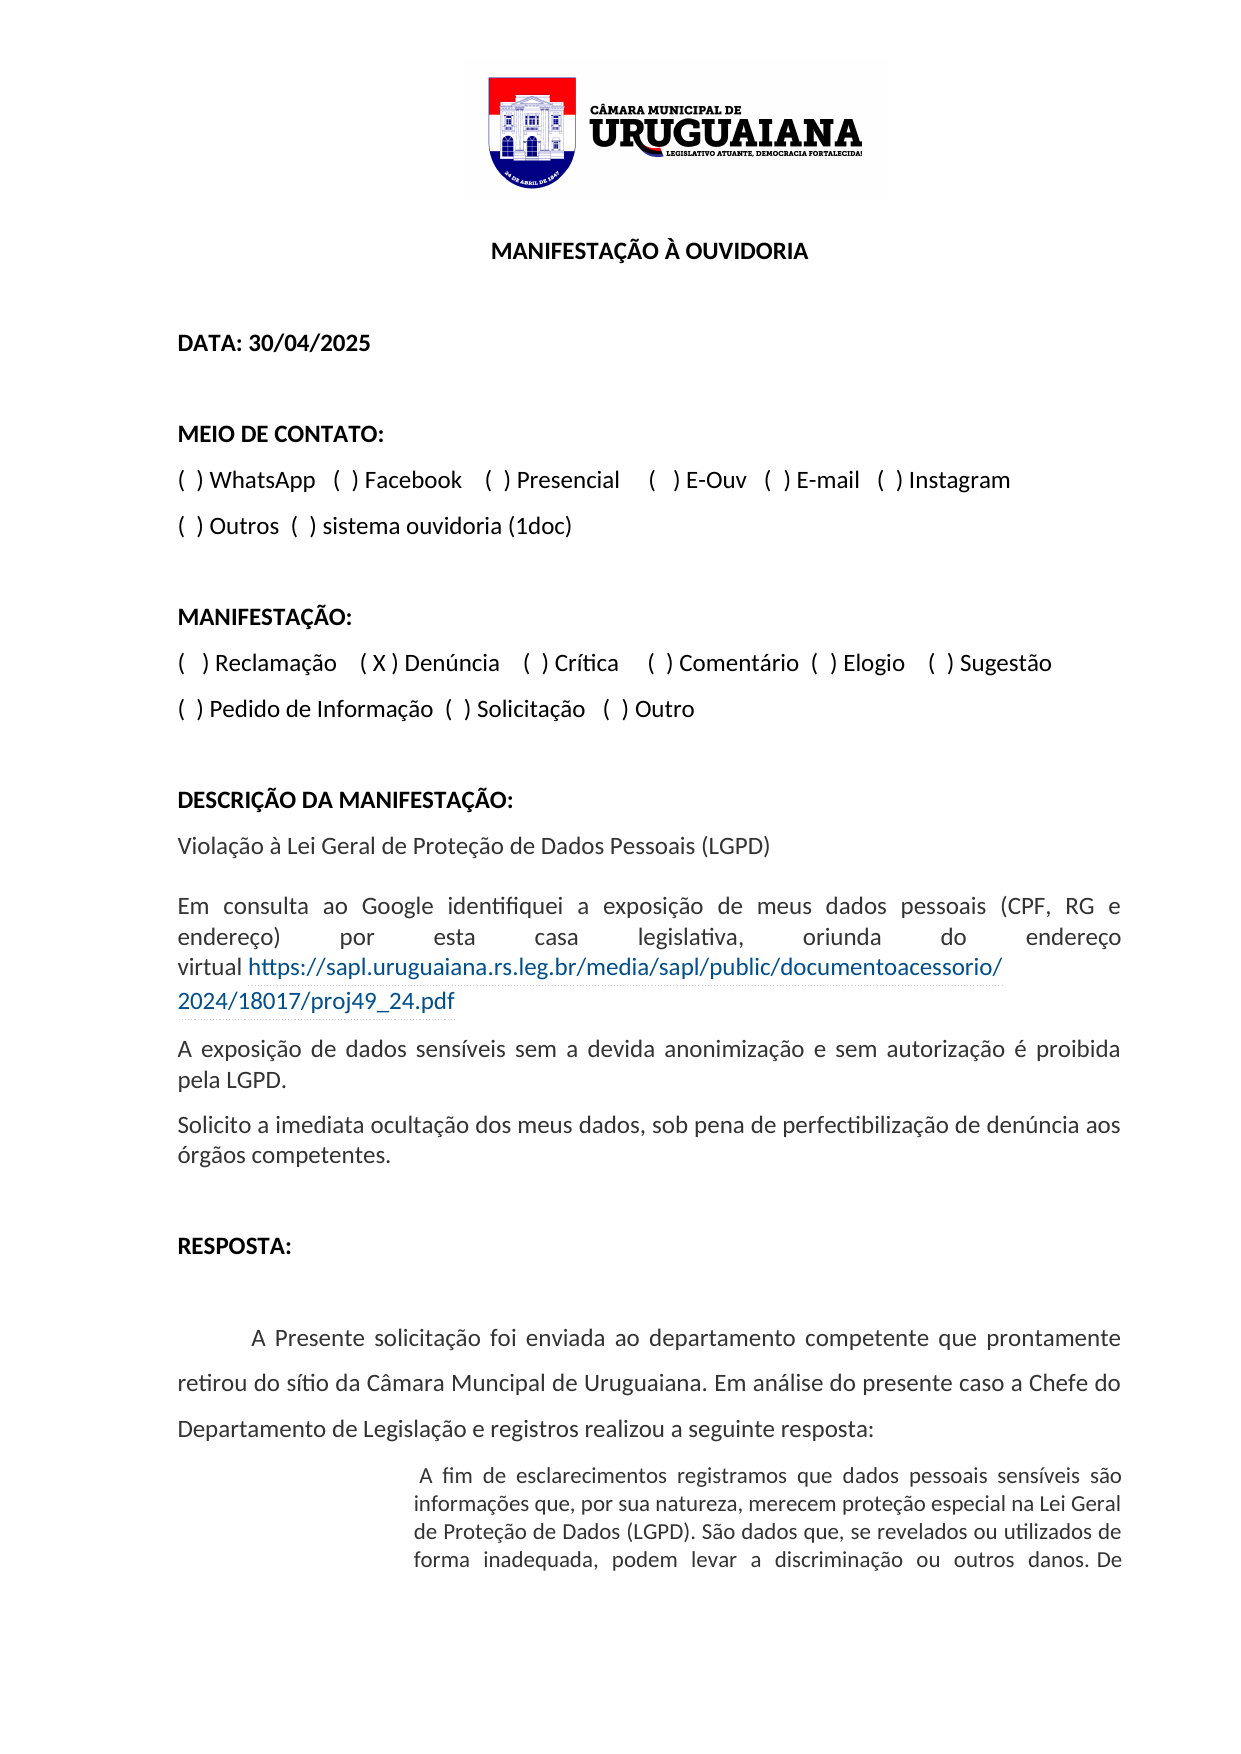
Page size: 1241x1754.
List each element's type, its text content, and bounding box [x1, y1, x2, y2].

text Em consulta ao Google identifiquei a exposição de meus dados pessoais (CPF, RG e endereço) por esta casa legislativa, oriunda do endereço virtual https://sapl.uruguaiana.rs.leg.br/media/sapl/public/documentoacessorio/2024/18017/proj49_24.pdf [177, 891, 1122, 1019]
picture [462, 58, 888, 199]
text A exposição de dados sensíveis sem a devida anonimização e sem autorização é proibida pela LGPD. [177, 1033, 1122, 1094]
text ( ) Outros ( ) sistema ouvidoria (1doc) [177, 510, 1122, 541]
text A fim de esclarecimentos registramos que dados pessoais sensíveis são informações que, por sua natureza, merecem proteção especial na Lei Geral de Proteção de Dados (LGPD). São dados que, se revelados ou utilizados de forma inadequada, podem levar a discriminação ou outros danos. De [413, 1459, 1122, 1573]
text ( ) WhatsApp ( ) Facebook ( ) Presencial ( ) E-Ouv ( ) E-mail ( ) Instagram [177, 464, 1122, 495]
text ( ) Reclamação ( X ) Denúncia ( ) Crítica ( ) Comentário ( ) Elogio ( ) Sugestão [177, 647, 1122, 678]
text MEIO DE CONTATO: [177, 419, 1122, 449]
text ( ) Pedido de Informação ( ) Solicitação ( ) Outro [177, 693, 1122, 723]
text Solicito a imediata ocultação dos meus dados, sob pena de perfectibilização de denúncia aos órgãos competentes. [177, 1109, 1122, 1170]
text DATA: 30/04/2025 [177, 327, 1122, 358]
list A Presente solicitação foi enviada ao departamento competente que prontamente retirou do sítio da Câmara Muncipal de Uruguaiana. Em análise do presente caso a Chefe do Departamento de Legislação e registros realizou a seguinte resposta: [177, 1322, 1122, 1444]
text Violação à Lei Geral de Proteção de Dados Pessoais (LGPD) [177, 830, 1122, 861]
text MANIFESTAÇÃO: [177, 602, 1122, 632]
list RESPOSTA: [177, 1230, 1122, 1261]
text DESCRIÇÃO DA MANIFESTAÇÃO: [177, 784, 1122, 815]
text MANIFESTAÇÃO À OUVIDORIA [177, 236, 1122, 266]
